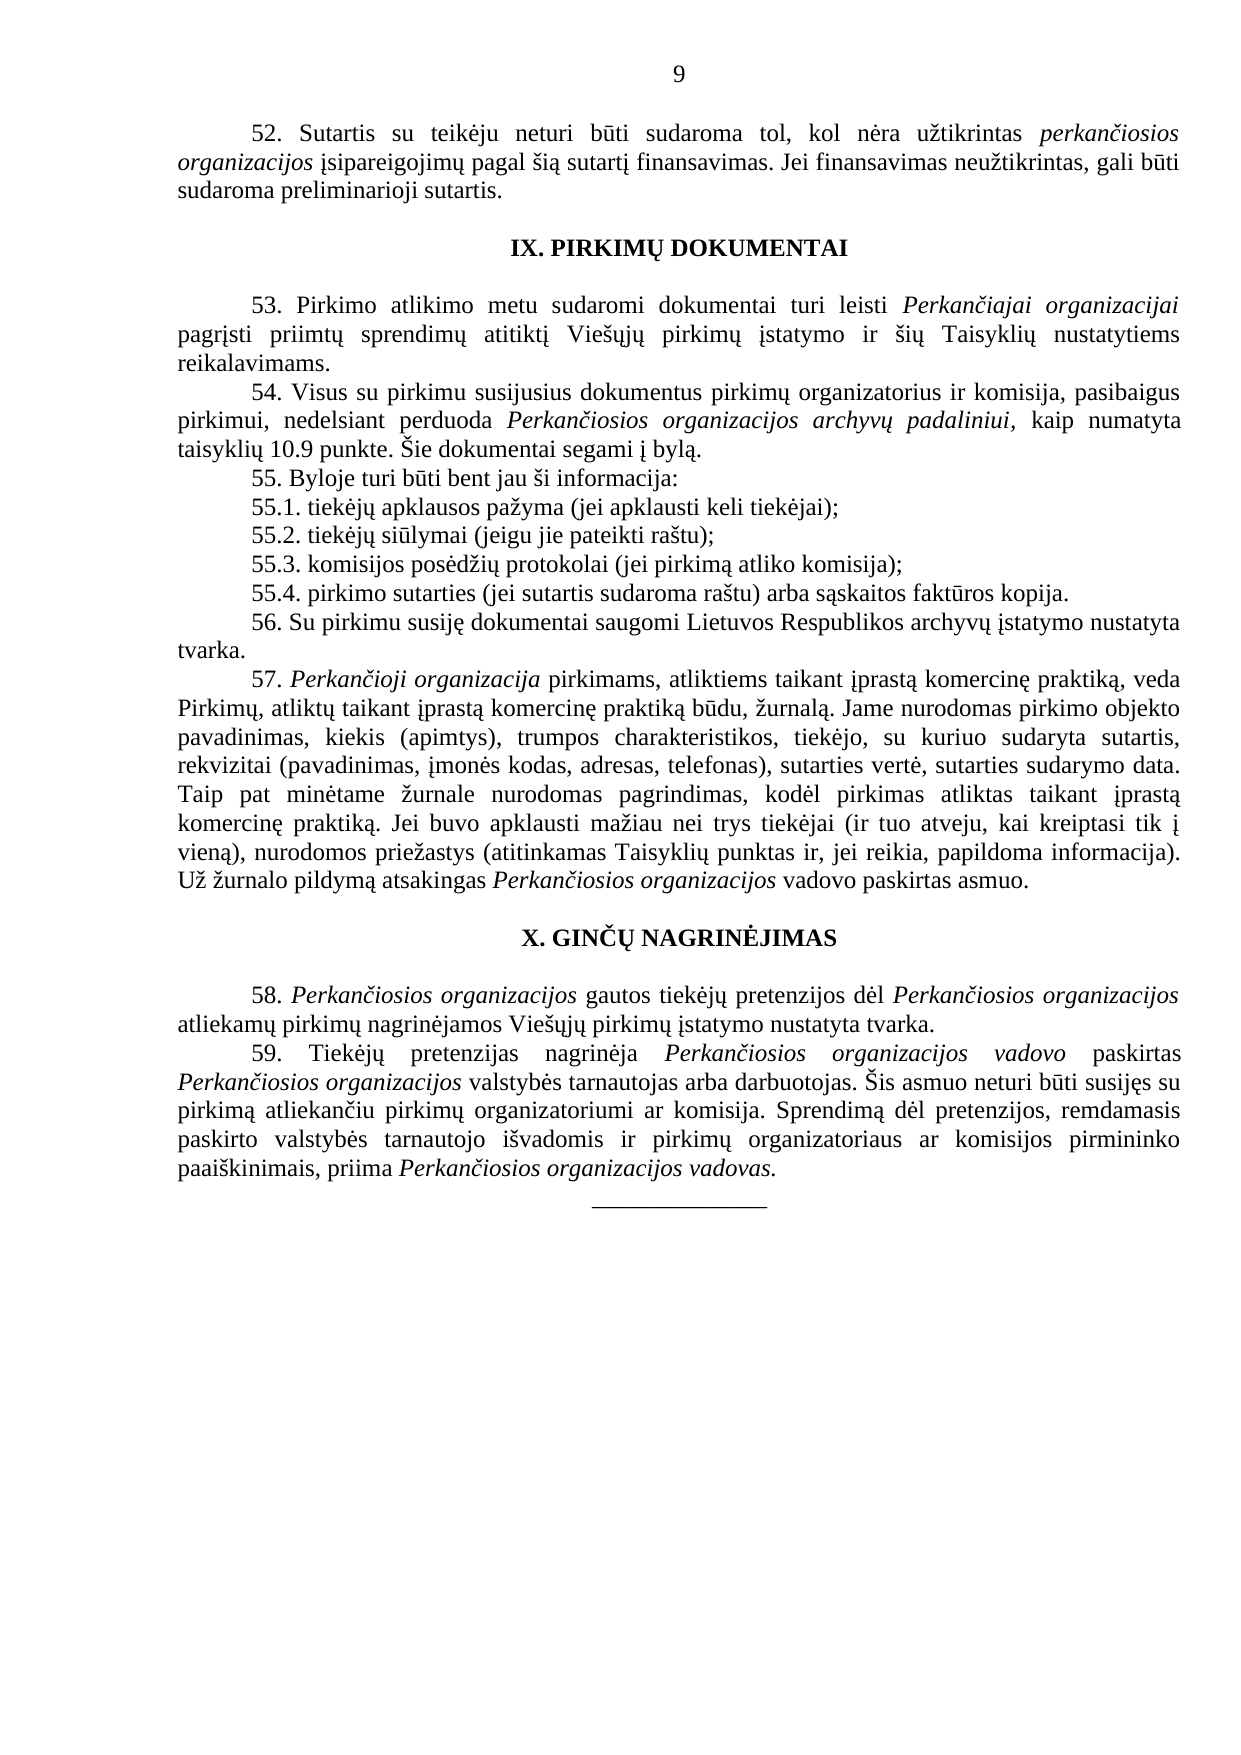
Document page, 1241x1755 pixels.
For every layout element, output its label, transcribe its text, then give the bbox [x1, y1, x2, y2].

text 58. Perkančiosios organizacijos gautos tiekėjų pretenzijos dėl Perkančiosios organizacijos atliekamų pirkimų nagrinėjamos Viešųjų pirkimų įstatymo nustatyta tvarka. [177, 981, 1181, 1038]
text 55.3. komisijos posėdžių protokolai (jei pirkimą atliko komisija); [177, 549, 1181, 578]
text 52. Sutartis su teikėju neturi būti sudaroma tol, kol nėra užtikrintas perkančiosios organizacijos įsipareigojimų pagal šią sutartį finansavimas. Jei finansavimas neužtikrintas, gali būti sudaroma preliminarioji sutartis. [177, 118, 1181, 204]
text 55.1. tiekėjų apklausos pažyma (jei apklausti keli tiekėjai); [177, 492, 1181, 521]
text 55.2. tiekėjų siūlymai (jeigu jie pateikti raštu); [177, 521, 1181, 549]
text 57. Perkančioji organizacija pirkimams, atliktiems taikant įprastą komercinę praktiką, veda Pirkimų, atliktų taikant įprastą komercinę praktiką būdu, žurnalą. Jame nurodomas pirkimo objekto pavadinimas, kiekis (apimtys), trumpos charakteristikos, tiekėjo, su kuriuo sudaryta sutartis, rekvizitai (pavadinimas, įmonės kodas, adresas, telefonas), sutarties vertė, sutarties sudarymo data. Taip pat minėtame žurnale nurodomas pagrindimas, kodėl pirkimas atliktas taikant įprastą komercinę praktiką. Jei buvo apklausti mažiau nei trys tiekėjai (ir tuo atveju, kai kreiptasi tik į vieną), nurodomos priežastys (atitinkamas Taisyklių punktas ir, jei reikia, papildoma informacija). Už žurnalo pildymą atsakingas Perkančiosios organizacijos vadovo paskirtas asmuo. [177, 664, 1181, 894]
text 55. Byloje turi būti bent jau ši informacija: [177, 463, 1181, 492]
text X. GINČŲ NAGRINĖJIMAS [177, 923, 1181, 952]
text 53. Pirkimo atlikimo metu sudaromi dokumentai turi leisti Perkančiajai organizacijai pagrįsti priimtų sprendimų atitiktį Viešųjų pirkimų įstatymo ir šių Taisyklių nustatytiems reikalavimams. [177, 291, 1181, 377]
text 56. Su pirkimu susiję dokumentai saugomi Lietuvos Respublikos archyvų įstatymo nustatyta tvarka. [177, 607, 1181, 664]
text ______________ [177, 1182, 1181, 1211]
text 59. Tiekėjų pretenzijas nagrinėja Perkančiosios organizacijos vadovo paskirtas Perkančiosios organizacijos valstybės tarnautojas arba darbuotojas. Šis asmuo neturi būti susijęs su pirkimą atliekančiu pirkimų organizatoriumi ar komisija. Sprendimą dėl pretenzijos, remdamasis paskirto valstybės tarnautojo išvadomis ir pirkimų organizatoriaus ar komisijos pirmininko paaiškinimais, priima Perkančiosios organizacijos vadovas. [177, 1038, 1181, 1182]
text IX. PIRKIMŲ DOKUMENTAI [177, 233, 1181, 262]
text 54. Visus su pirkimu susijusius dokumentus pirkimų organizatorius ir komisija, pasibaigus pirkimui, nedelsiant perduoda Perkančiosios organizacijos archyvų padaliniui, kaip numatyta taisyklių 10.9 punkte. Šie dokumentai segami į bylą. [177, 377, 1181, 463]
text 55.4. pirkimo sutarties (jei sutartis sudaroma raštu) arba sąskaitos faktūros kopija. [177, 578, 1181, 607]
